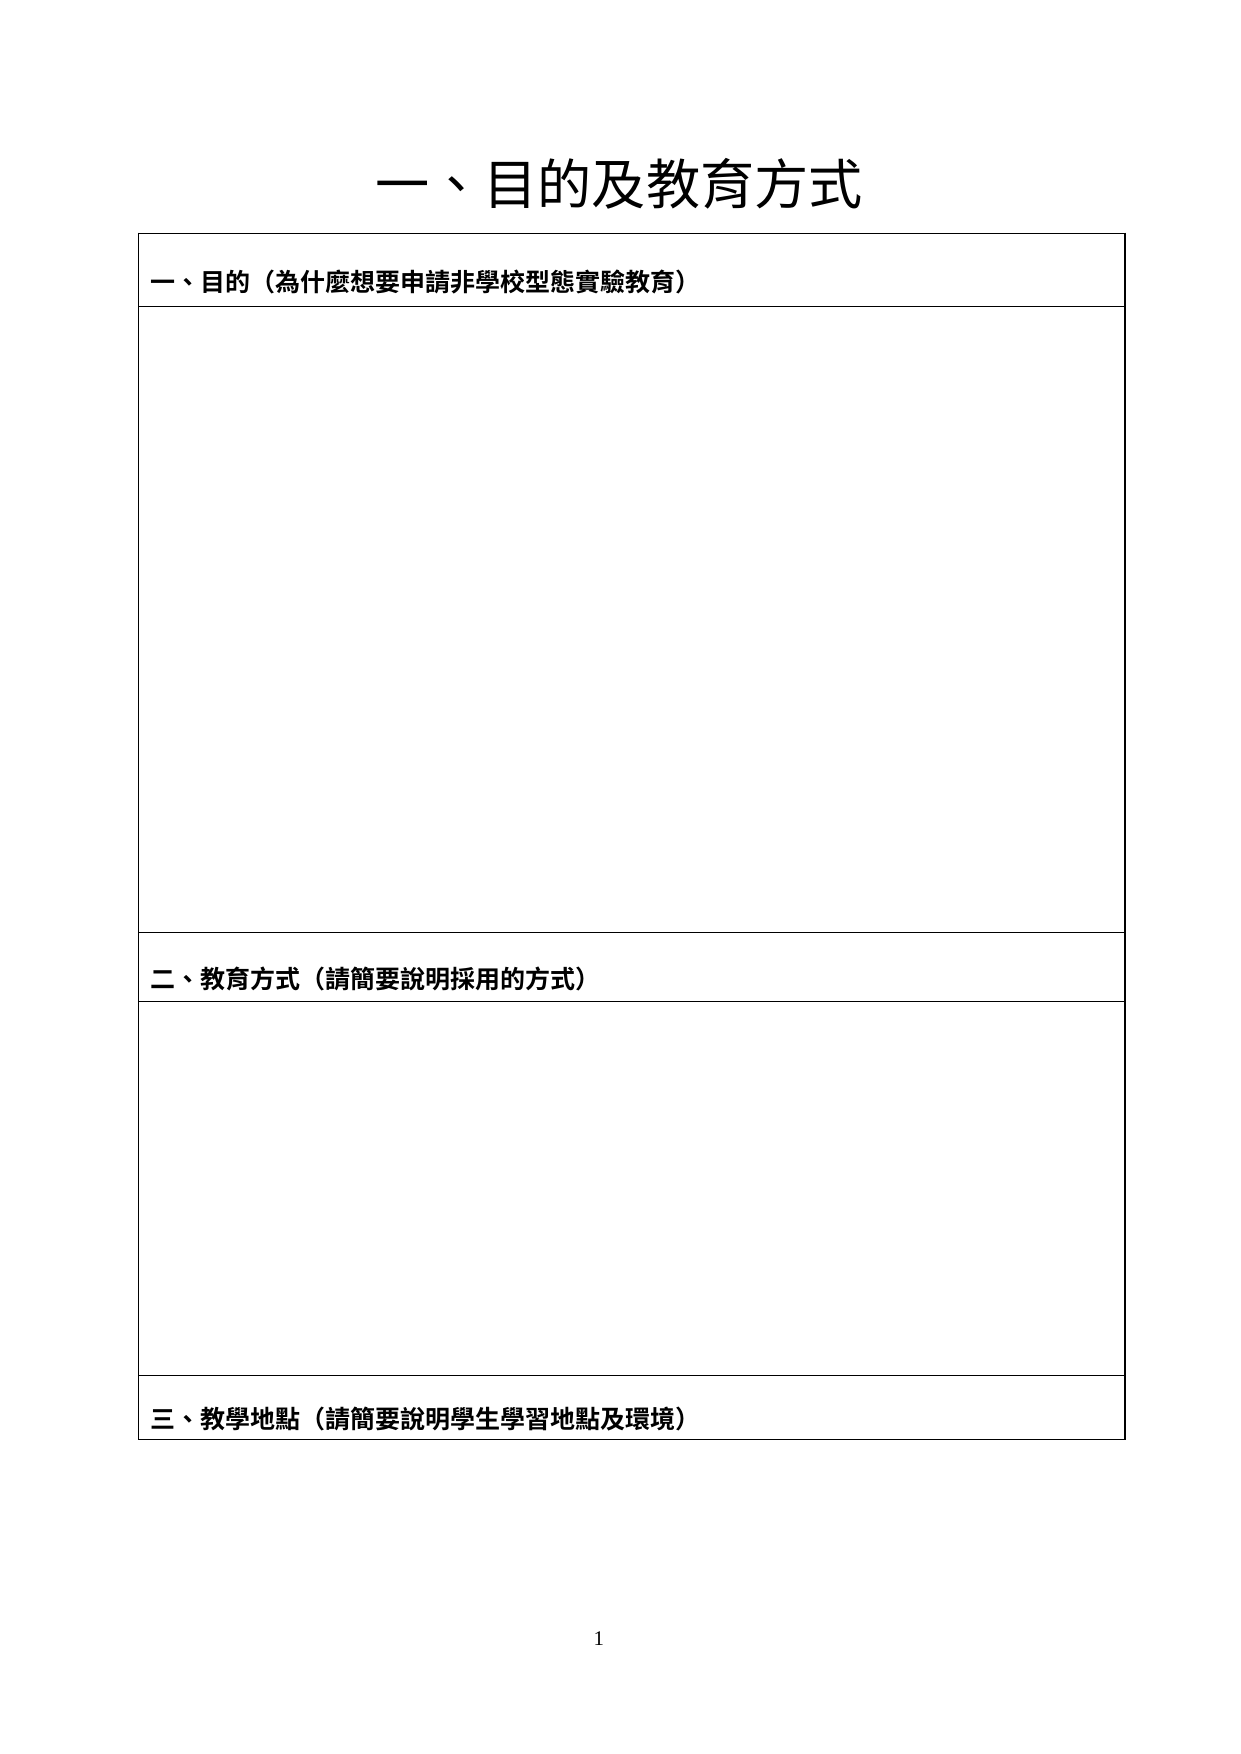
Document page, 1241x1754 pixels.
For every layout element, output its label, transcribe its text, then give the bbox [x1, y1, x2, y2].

table_header 一、目的（為什麼想要申請非學校型態實驗教育） [139, 234, 1124, 306]
table_cell [139, 307, 1124, 932]
text 一、目的及教育方式 [112, 108, 1125, 233]
table_cell 二、教育方式（請簡要說明採用的方式） [139, 933, 1124, 1001]
table_cell 三、教學地點（請簡要說明學生學習地點及環境） [139, 1376, 1124, 1439]
table_cell [139, 1002, 1124, 1375]
